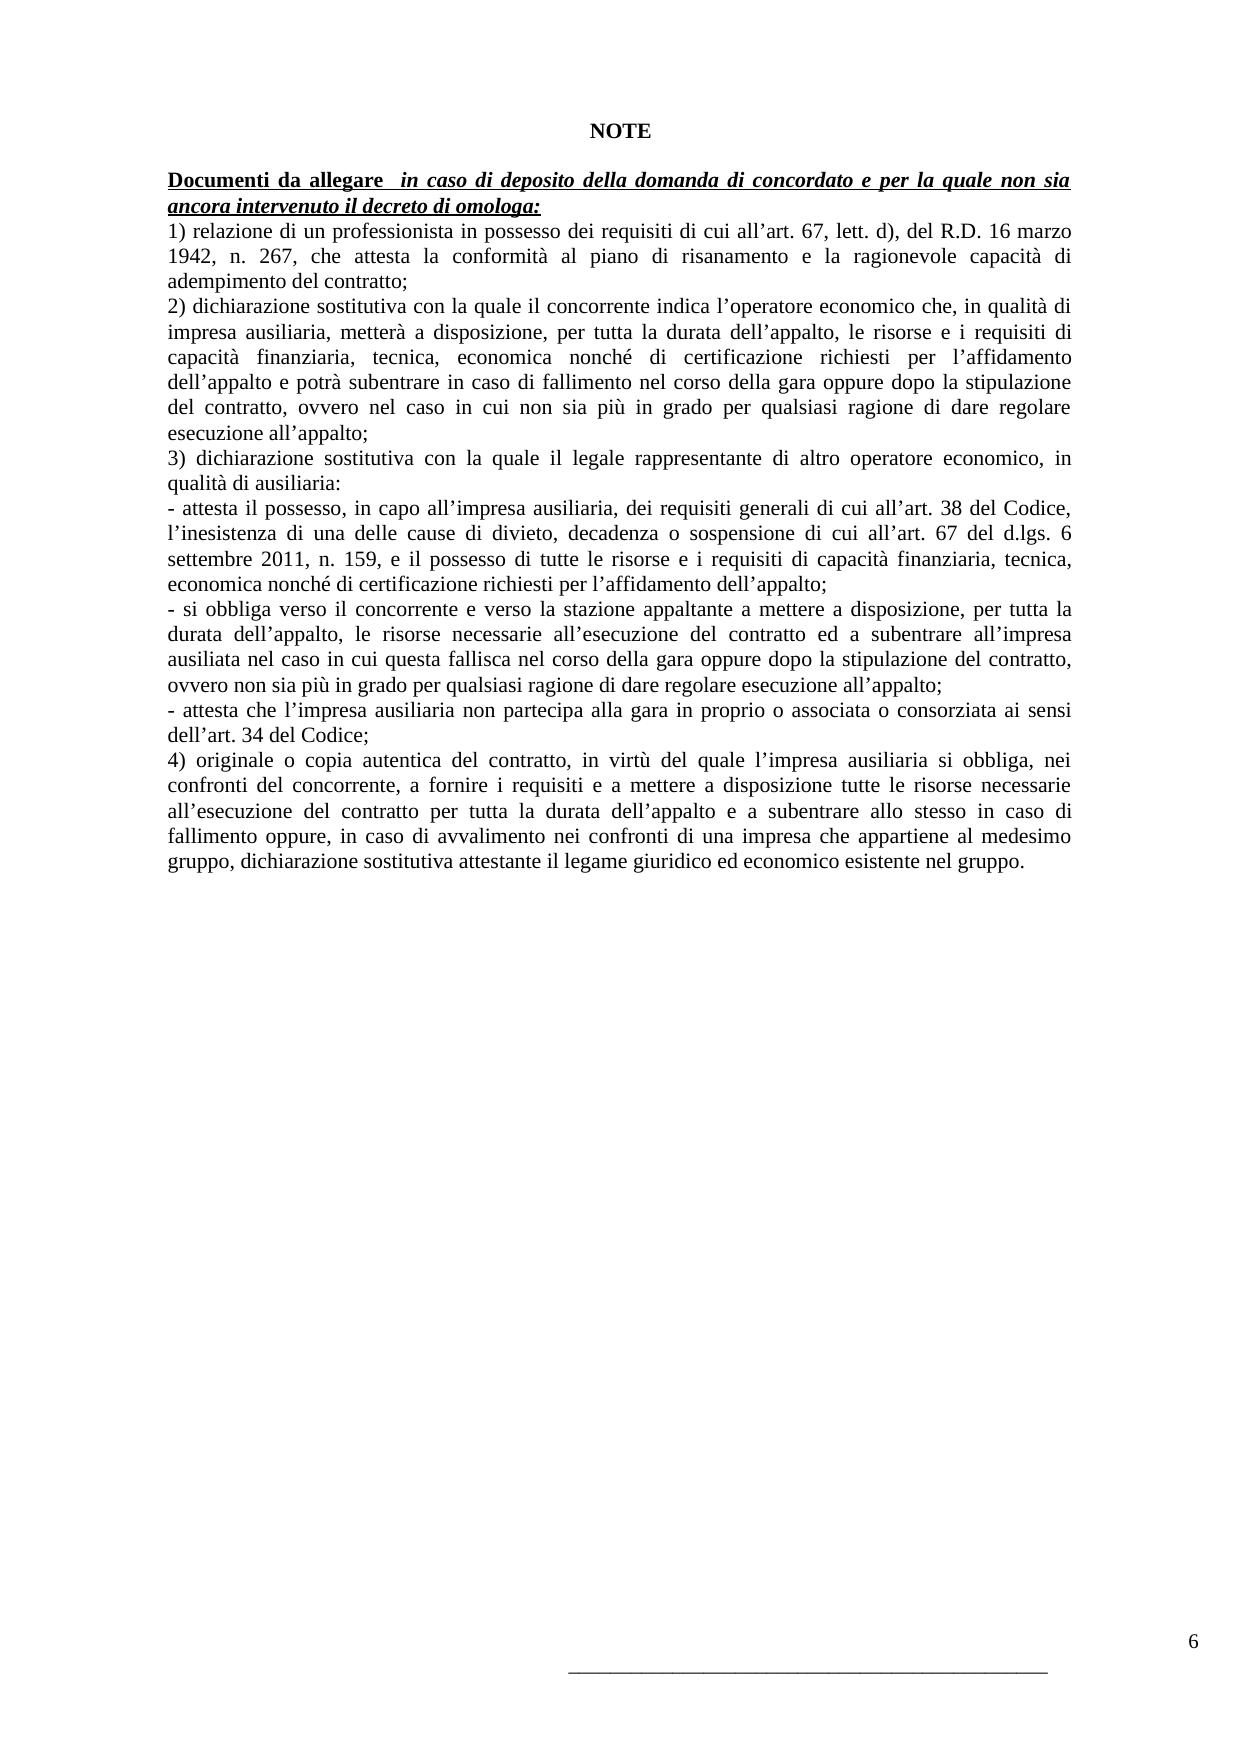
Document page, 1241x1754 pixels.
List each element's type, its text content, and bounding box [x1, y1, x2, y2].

text NOTE [167, 118, 1073, 143]
list - si obbliga verso il concorrente e verso la stazione appaltante a mettere a disposizione, per tutta la durata dell’appalto, le risorse necessarie all’esecuzione del contratto ed a subentrare all’impresa ausiliata nel caso in cui questa fallisca nel corso della gara oppure dopo la stipulazione del contratto, ovvero non sia più in grado per qualsiasi ragione di dare regolare esecuzione all’appalto; [167, 596, 1073, 697]
list - attesta il possesso, in capo all’impresa ausiliaria, dei requisiti generali di cui all’art. 38 del Codice, l’inesistenza di una delle cause di divieto, decadenza o sospensione di cui all’art. 67 del d.lgs. 6 settembre 2011, n. 159, e il possesso di tutte le risorse e i requisiti di capacità finanziaria, tecnica, economica nonché di certificazione richiesti per l’affidamento dell’appalto; [167, 495, 1073, 596]
list 3) dichiarazione sostitutiva con la quale il legale rappresentante di altro operatore economico, in qualità di ausiliaria: [167, 445, 1073, 495]
list - attesta che l’impresa ausiliaria non partecipa alla gara in proprio o associata o consorziata ai sensi dell’art. 34 del Codice; [167, 697, 1073, 747]
list 2) dichiarazione sostitutiva con la quale il concorrente indica l’operatore economico che, in qualità di impresa ausiliaria, metterà a disposizione, per tutta la durata dell’appalto, le risorse e i requisiti di capacità finanziaria, tecnica, economica nonché di certificazione richiesti per l’affidamento dell’appalto e potrà subentrare in caso di fallimento nel corso della gara oppure dopo la stipulazione del contratto, ovvero nel caso in cui non sia più in grado per qualsiasi ragione di dare regolare esecuzione all’appalto; [167, 293, 1073, 445]
list 4) originale o copia autentica del contratto, in virtù del quale l’impresa ausiliaria si obbliga, nei confronti del concorrente, a fornire i requisiti e a mettere a disposizione tutte le risorse necessarie all’esecuzione del contratto per tutta la durata dell’appalto e a subentrare allo stesso in caso di fallimento oppure, in caso di avvalimento nei confronti di una impresa che appartiene al medesimo gruppo, dichiarazione sostitutiva attestante il legame giuridico ed economico esistente nel gruppo. [167, 747, 1073, 873]
text Documenti da allegare in caso di deposito della domanda di concordato e per la quale non sia ancora intervenuto il decreto di omologa: [167, 167, 1073, 218]
list 1) relazione di un professionista in possesso dei requisiti di cui all’art. 67, lett. d), del R.D. 16 marzo 1942, n. 267, che attesta la conformità al piano di risanamento e la ragionevole capacità di adempimento del contratto; [167, 218, 1073, 293]
